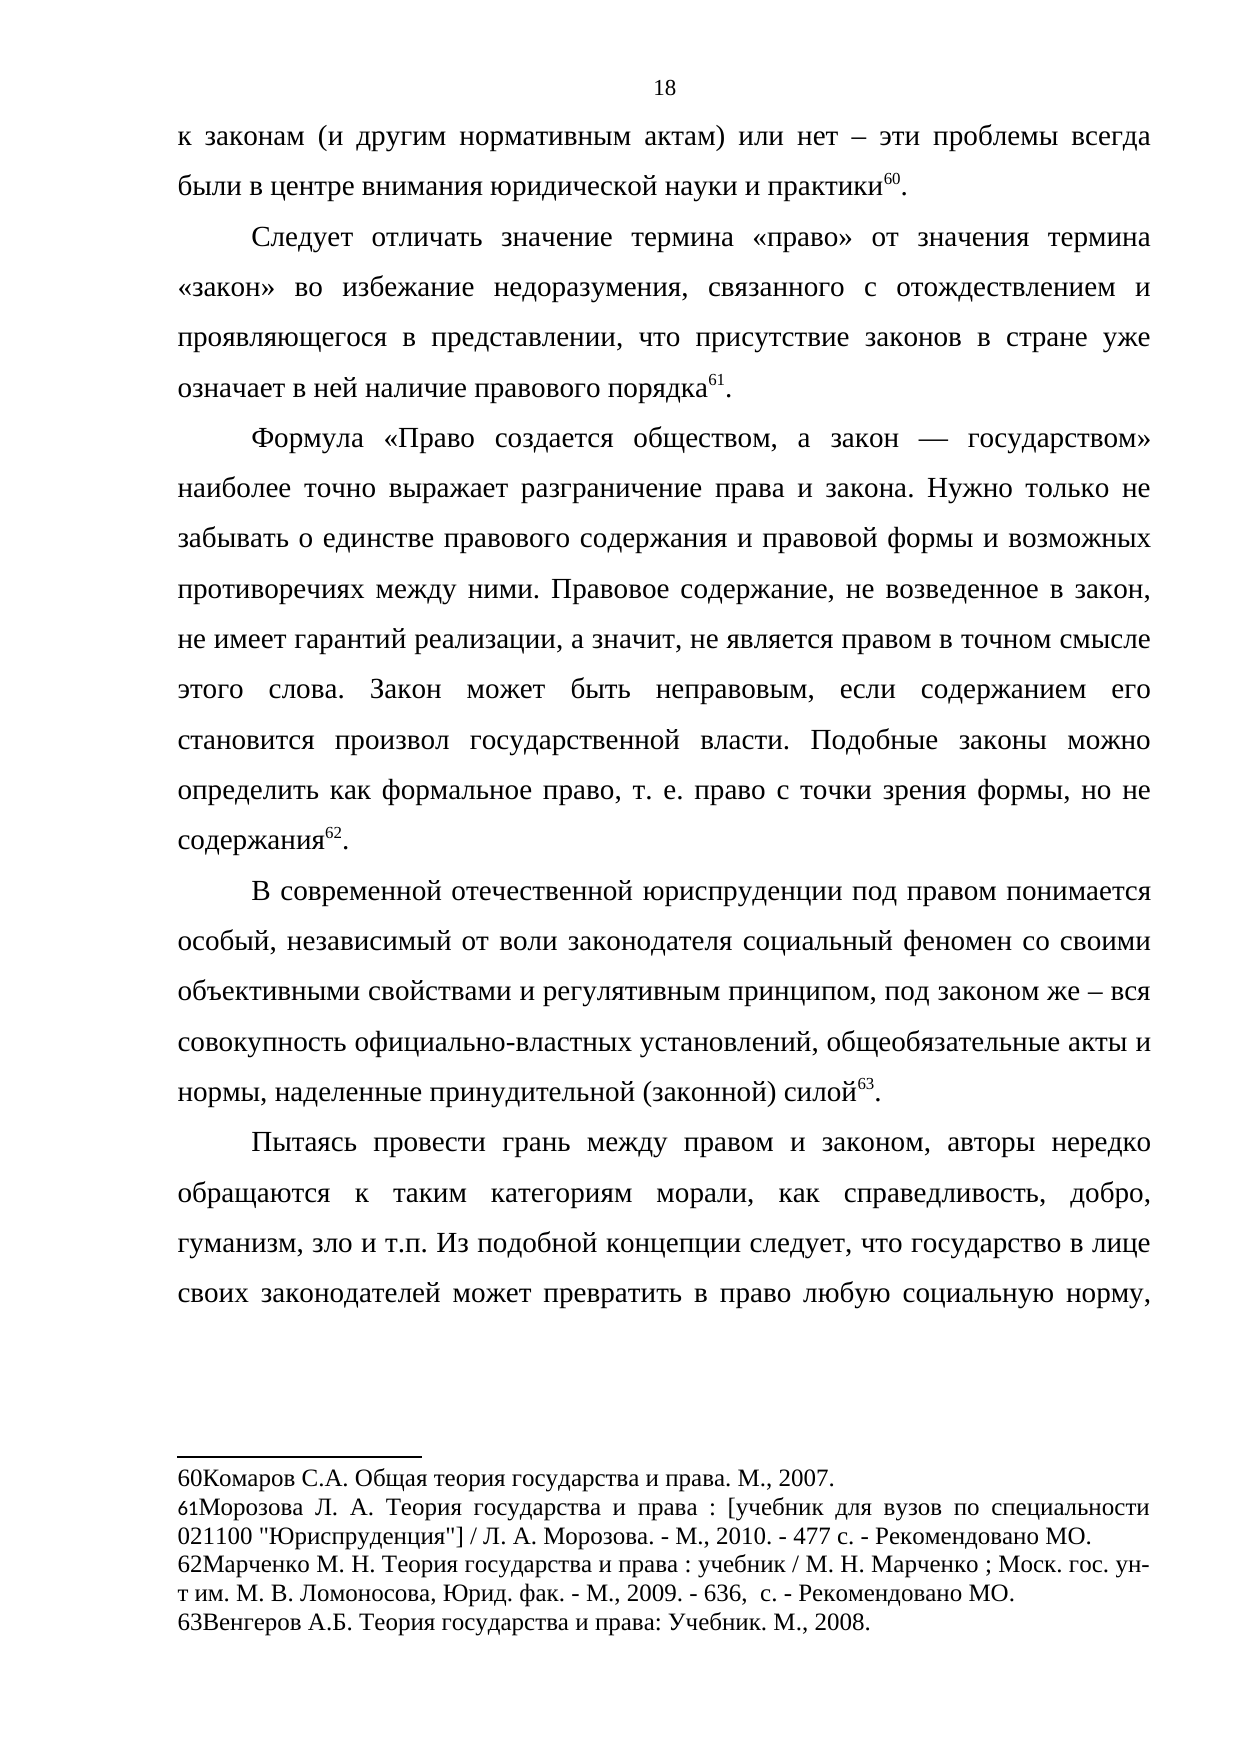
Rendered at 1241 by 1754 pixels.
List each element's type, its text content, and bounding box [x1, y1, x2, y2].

text В современной отечественной юриспруденции под правом понимается особый, независимый от воли законодателя социальный феномен со своими объективными свойствами и регулятивным принципом, под законом же – вся совокупность официально-властных установлений, общеобязательные акты и нормы, наделенные принудительной (законной) силой. [177, 873, 1152, 1108]
text Пытаясь провести грань между правом и законом, авторы нередко обращаются к таким категориям морали, как справедливость, добро, гуманизм, зло и т.п. Из подобной концепции следует, что государство в лице своих законодателей может превратить в право любую социальную норму, [177, 1124, 1152, 1309]
text Формула «Право создается обществом, а закон — государством» наиболее точно выражает разграничение права и закона. Нужно только не забывать о единстве правового содержания и правовой формы и возможных противоречиях между ними. Правовое содержание, не возведенное в закон, не имеет гарантий реализации, а значит, не является правом в точном смысле этого слова. Закон может быть неправовым, если содержанием его становится произвол государственной власти. Подобные законы можно определить как формальное право, т. е. право с точки зрения формы, но не содержания. [177, 420, 1152, 856]
text Комаров С.А. Общая теория государства и права. М., 2007. [177, 1463, 1152, 1492]
text Марченко М. Н. Теория государства и права : учебник / М. Н. Марченко ; Моск. гос. ун-т им. М. В. Ломоносова, Юрид. фак. - М., 2009. - 636, с. - Рекомендовано МО. [177, 1549, 1152, 1607]
text к законам (и другим нормативным актам) или нет – эти проблемы всегда были в центре внимания юридической науки и практики. [177, 118, 1152, 202]
text Морозова Л. А. Теория государства и права : [учебник для вузов по специальности 021100 "Юриспруденция"] / Л. А. Морозова. - М., 2010. - 477 с. - Рекомендовано МО. [177, 1492, 1152, 1549]
text Следует отличать значение термина «право» от значения термина «закон» во избежание недоразумения, связанного с отождествлением и проявляющегося в представлении, что присутствие законов в стране уже означает в ней наличие правового порядка. [177, 219, 1152, 403]
text Венгеров А.Б. Теория государства и права: Учебник. М., 2008. [177, 1607, 1152, 1636]
